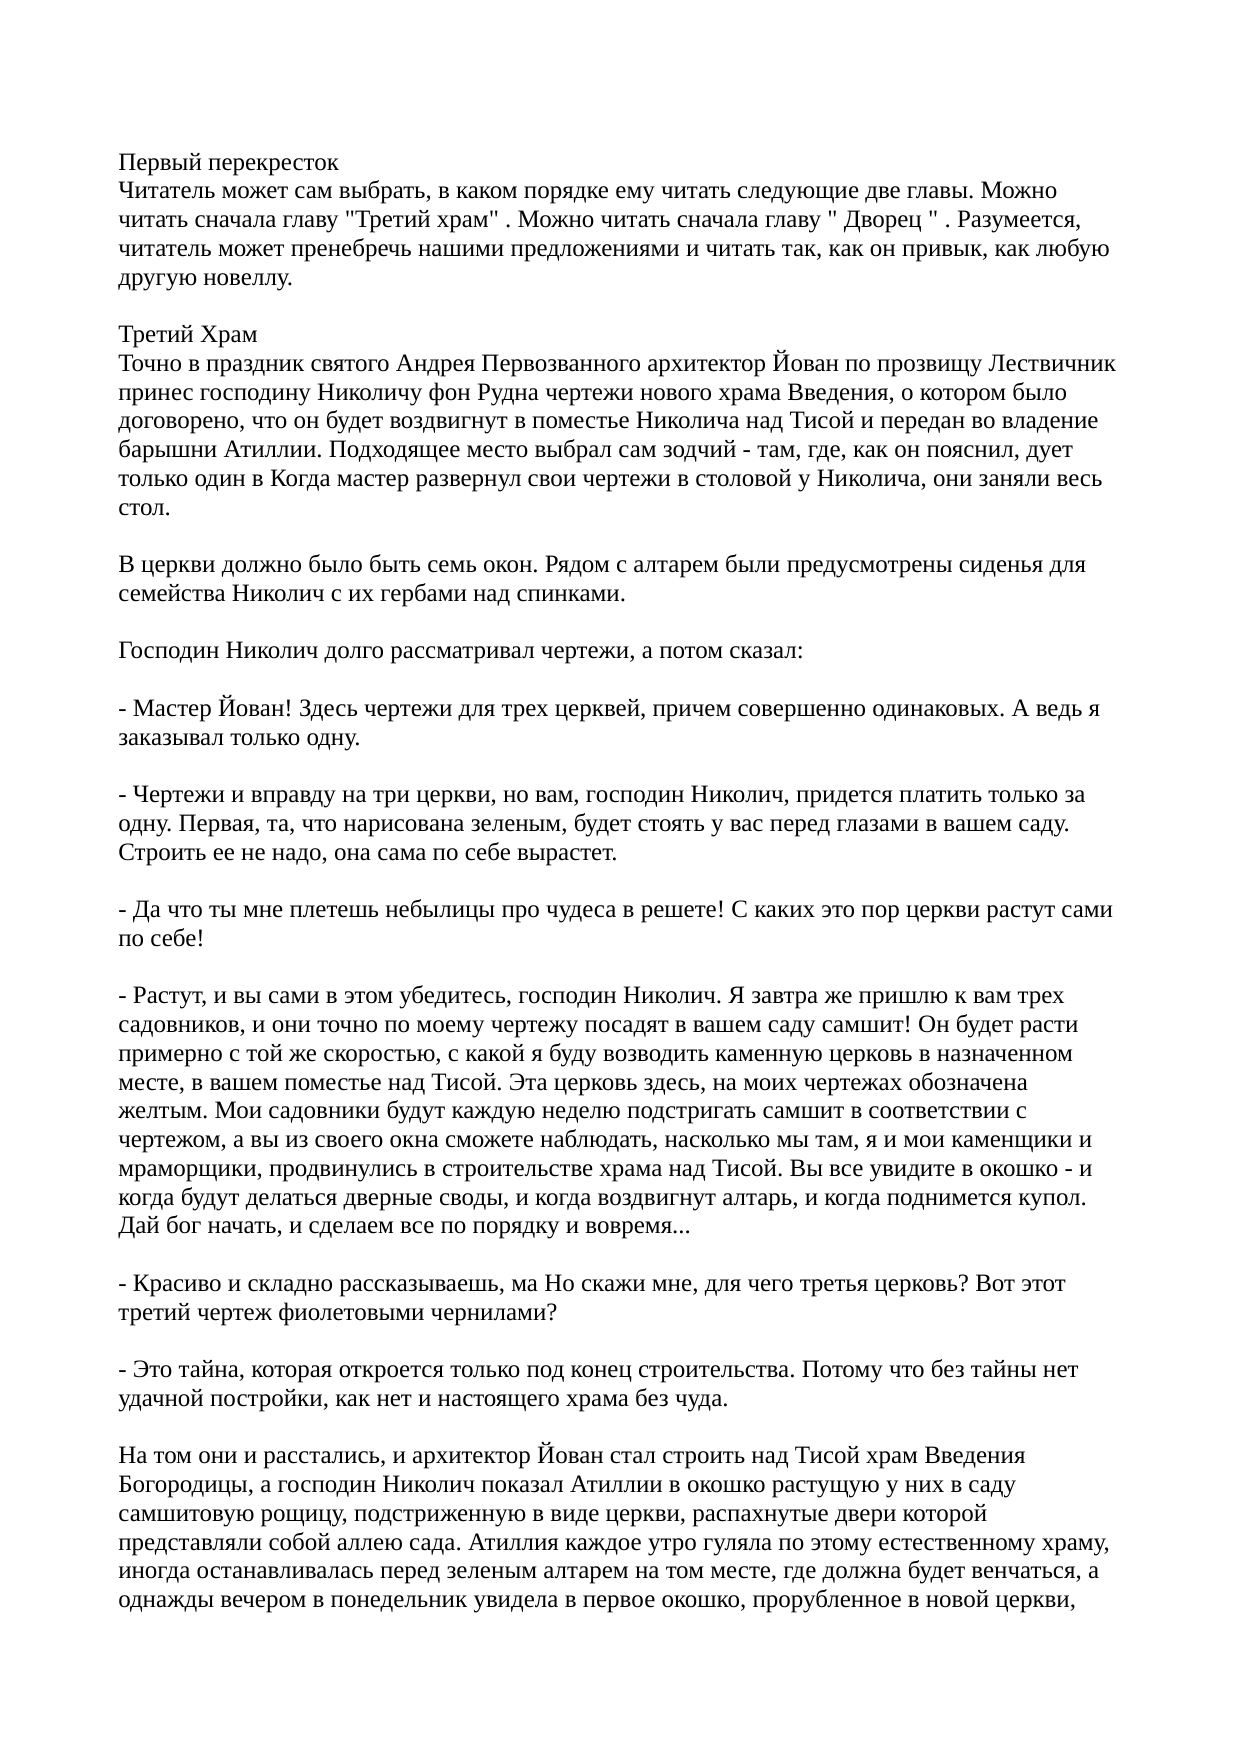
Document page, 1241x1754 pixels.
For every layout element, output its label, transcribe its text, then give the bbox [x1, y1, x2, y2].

text - Красиво и складно рассказываешь, ма Но скажи мне, для чего третья церковь? Вот этот третий чертеж фиолетовыми чернилами? [118, 1268, 1122, 1326]
text - Да что ты мне плетешь небылицы про чудеса в решете! С каких это пор церкви растут сами по себе! [118, 894, 1122, 952]
text В церкви должно было быть семь окон. Рядом с алтарем были предусмотрены сиденья для семейства Николич с их гербами над спинками. [118, 549, 1122, 607]
text Точно в праздник святого Андрея Первозванного архитектор Йован по прозвищу Лествичник принес господину Николичу фон Рудна чертежи нового храма Введения, о котором было договорено, что он будет воздвигнут в поместье Николича над Тисой и передан во владение барышни Атиллии. Подходящее место выбрал сам зодчий - там, где, как он пояснил, дует только один в Когда мастер развернул свои чертежи в столовой у Николича, они заняли весь стол. [118, 348, 1122, 521]
text Читатель может сам выбрать, в каком порядке ему читать следующие две главы. Можно читать сначала главу "Третий храм" . Можно читать сначала главу " Дворец " . Разумеется, читатель может пренебречь нашими предложениями и читать так, как он привык, как любую другую новеллу. [118, 176, 1122, 291]
text - Мастер Йован! Здесь чертежи для трех церквей, причем совершенно одинаковых. А ведь я заказывал только одну. [118, 693, 1122, 751]
text - Это тайна, которая откроется только под конец строительства. Потому что без тайны нет удачной постройки, как нет и настоящего храма без чуда. [118, 1354, 1122, 1412]
text На том они и расстались, и архитектор Йован стал строить над Тисой храм Введения Богородицы, а господин Николич показал Атиллии в окошко растущую у них в саду самшитовую рощицу, подстриженную в виде церкви, распахнутые двери которой представляли собой аллею сада. Атиллия каждое утро гуляла по этому естественному храму, иногда останавливалась перед зеленым алтарем на том месте, где должна будет венчаться, а однажды вечером в понедельник увидела в первое окошко, прорубленное в новой церкви, [118, 1441, 1122, 1613]
text - Чертежи и вправду на три церкви, но вам, господин Николич, придется платить только за одну. Первая, та, что нарисована зеленым, будет стоять у вас перед глазами в вашем саду. Строить ее не надо, она сама по себе вырастет. [118, 779, 1122, 866]
text Первый перекресток [118, 147, 1122, 176]
text - Растут, и вы сами в этом убедитесь, господин Николич. Я завтра же пришлю к вам трех садовников, и они точно по моему чертежу посадят в вашем саду самшит! Он будет расти примерно с той же скоростью, с какой я буду возводить каменную церковь в назначенном месте, в вашем поместье над Тисой. Эта церковь здесь, на моих чертежах обозначена желтым. Мои садовники будут каждую неделю подстригать самшит в соответствии с чертежом, а вы из своего окна сможете наблюдать, насколько мы там, я и мои каменщики и мраморщики, продвинулись в строительстве храма над Тисой. Вы все увидите в окошко - и когда будут делаться дверные своды, и когда воздвигнут алтарь, и когда поднимется купол. Дай бог начать, и сделаем все по порядку и вовремя... [118, 981, 1122, 1239]
text Третий Храм [118, 319, 1122, 348]
text Господин Николич долго рассматривал чертежи, а потом сказал: [118, 636, 1122, 664]
